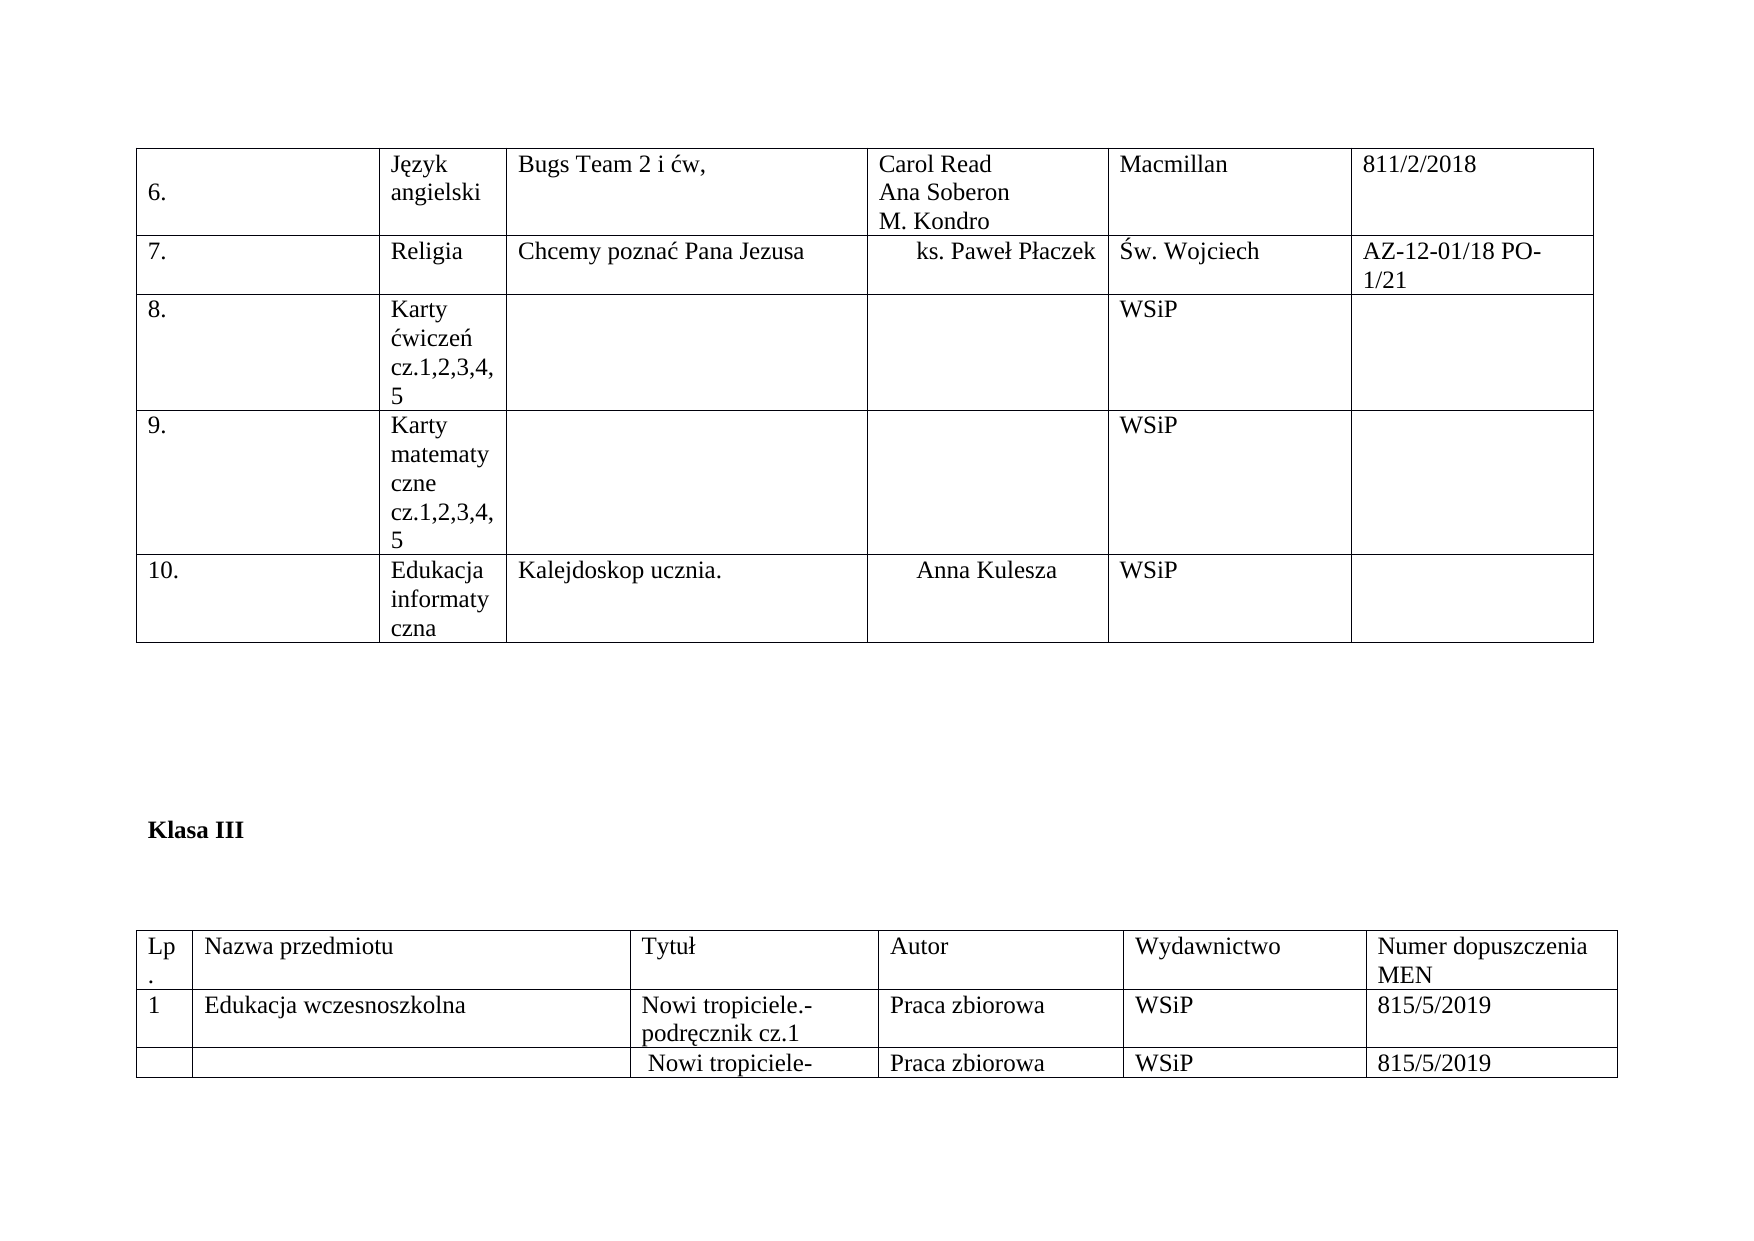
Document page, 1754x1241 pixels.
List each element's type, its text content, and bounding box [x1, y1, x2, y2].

table_cell Karty ćwiczeń cz.1,2,3,4,5 [380, 295, 506, 409]
table_cell 10. [137, 555, 379, 642]
table_header Nazwa przedmiotu [193, 931, 630, 989]
table_cell [868, 411, 1108, 554]
table_cell [137, 1048, 192, 1077]
table_cell [193, 1048, 630, 1077]
table_cell Praca zbiorowa [879, 1048, 1123, 1077]
table_cell [507, 411, 867, 554]
table_cell Religia [380, 236, 506, 293]
table_header Wydawnictwo [1124, 931, 1366, 989]
table_cell 6. [137, 149, 379, 235]
table_cell [1352, 295, 1593, 409]
table_cell WSiP [1109, 295, 1351, 409]
table_cell Praca zbiorowa [879, 990, 1123, 1047]
text Klasa III [148, 815, 1606, 844]
table_cell [507, 295, 867, 409]
table_cell 815/5/2019 [1367, 1048, 1617, 1077]
table_header Lp. [137, 931, 192, 989]
table_cell Kalejdoskop ucznia. [507, 555, 867, 642]
table_cell Macmillan [1109, 149, 1351, 235]
table_header Autor [879, 931, 1123, 989]
table_cell WSiP [1109, 411, 1351, 554]
table_cell Nowi tropiciele- [631, 1048, 878, 1077]
table_cell Chcemy poznać Pana Jezusa [507, 236, 867, 293]
table_cell Św. Wojciech [1109, 236, 1351, 293]
table_cell 9. [137, 411, 379, 554]
table_cell Nowi tropiciele.- podręcznik cz.1 [631, 990, 878, 1047]
table_cell AZ-12-01/18 PO-1/21 [1352, 236, 1593, 293]
table_cell 7. [137, 236, 379, 293]
table_cell 815/5/2019 [1367, 990, 1617, 1047]
table_header Numer dopuszczenia MEN [1367, 931, 1617, 989]
table_cell WSiP [1124, 990, 1366, 1047]
table_cell Anna Kulesza [868, 555, 1108, 642]
table_cell 811/2/2018 [1352, 149, 1593, 235]
table_header Tytuł [631, 931, 878, 989]
table_cell [1352, 555, 1593, 642]
table_cell Edukacja informatyczna [380, 555, 506, 642]
table_cell [1352, 411, 1593, 554]
table_cell ks. Paweł Płaczek [868, 236, 1108, 293]
table_cell WSiP [1124, 1048, 1366, 1077]
table_cell WSiP [1109, 555, 1351, 642]
table_cell 1 [137, 990, 192, 1047]
table_cell Język angielski [380, 149, 506, 235]
table_cell 8. [137, 295, 379, 409]
table_cell Edukacja wczesnoszkolna [193, 990, 630, 1047]
table_cell [868, 295, 1108, 409]
table_cell Karty matematyczne cz.1,2,3,4,5 [380, 411, 506, 554]
table_cell Bugs Team 2 i ćw, [507, 149, 867, 235]
table_cell Carol Read Ana Soberon M. Kondro [868, 149, 1108, 235]
